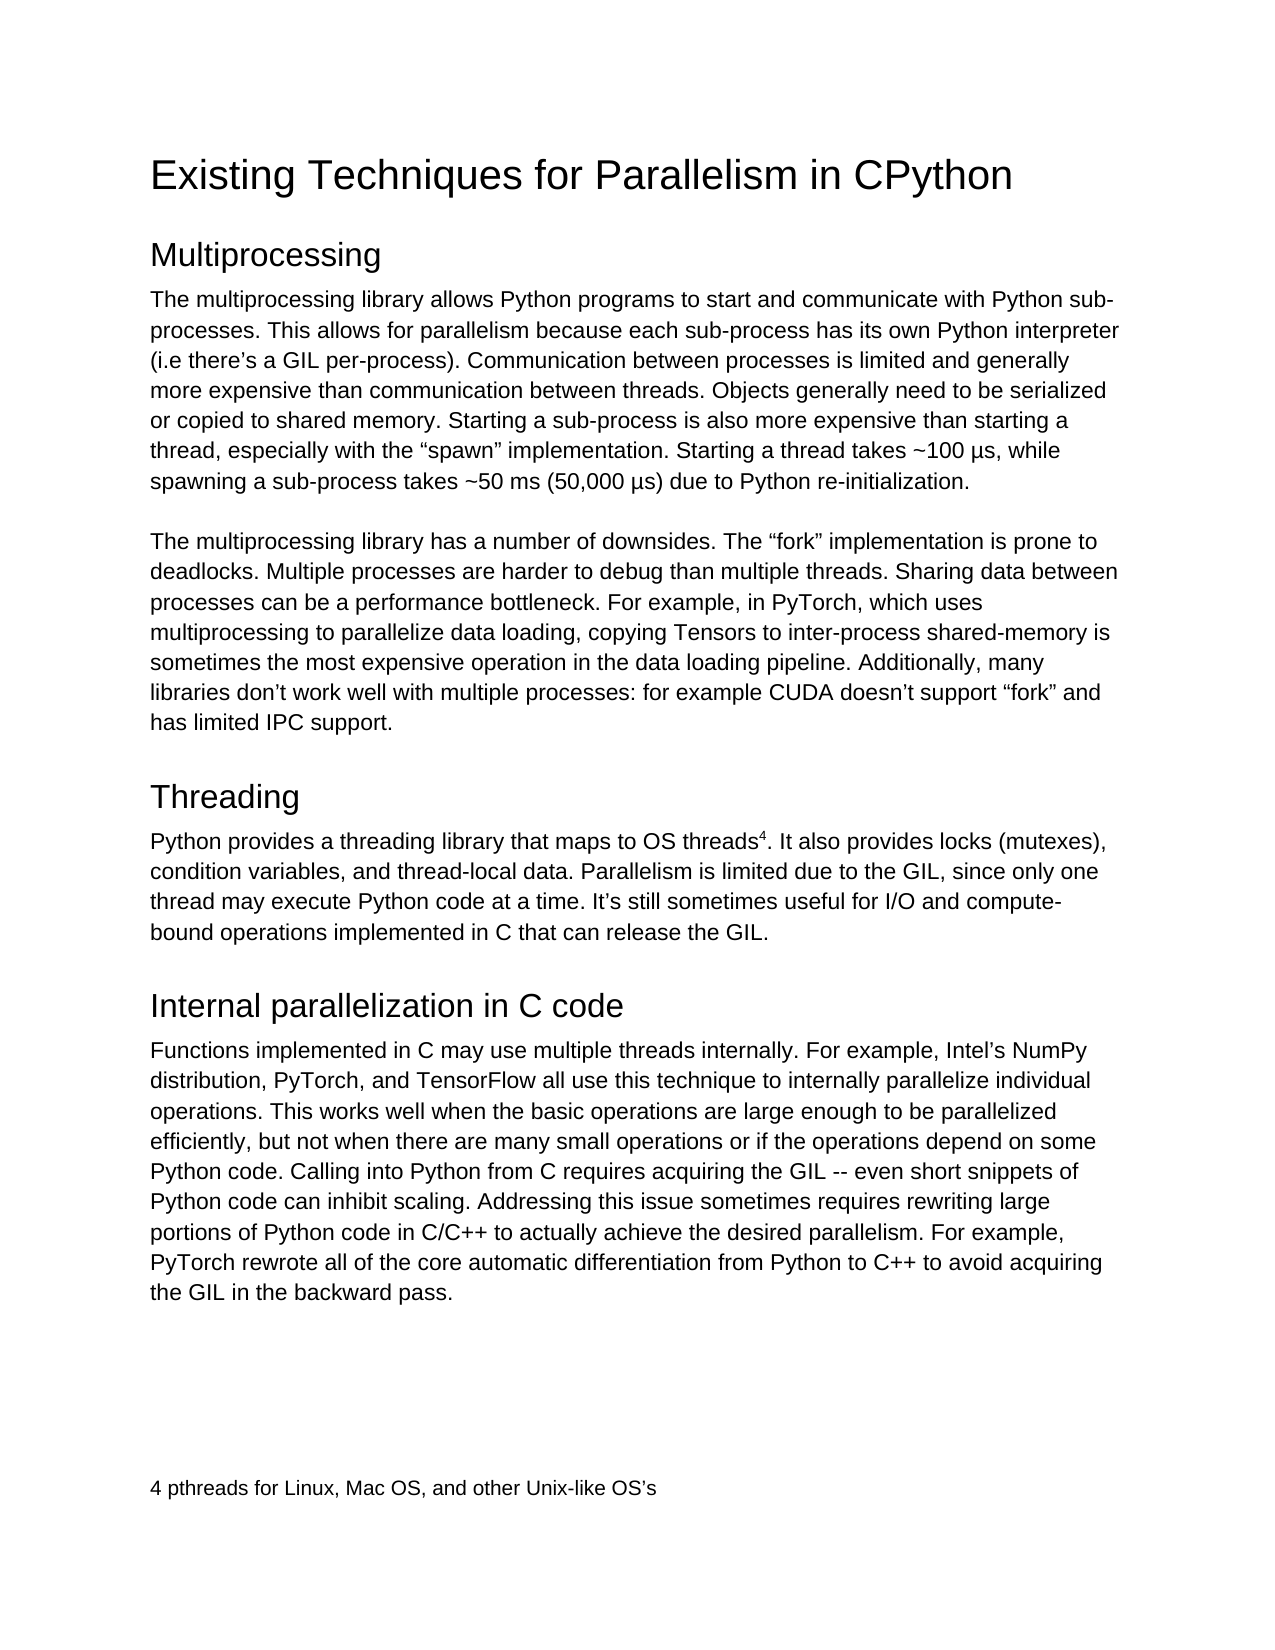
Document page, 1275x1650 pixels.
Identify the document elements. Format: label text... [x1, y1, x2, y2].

text The multiprocessing library allows Python programs to start and communicate with Python sub-processes. This allows for parallelism because each sub-process has its own Python interpreter (i.e there’s a GIL per-process). Communication between processes is limited and generally more expensive than communication between threads. Objects generally need to be serialized or copied to shared memory. Starting a sub-process is also more expensive than starting a thread, especially with the “spawn” implementation. Starting a thread takes ~100 µs, while spawning a sub-process takes ~50 ms (50,000 µs) due to Python re-initialization. [150, 286, 1125, 494]
subtitle Existing Techniques for Parallelism in CPython [150, 150, 1125, 198]
text pthreads for Linux, Mac OS, and other Unix-like OS’s [150, 1476, 1125, 1500]
subtitle Threading [150, 777, 1125, 815]
text Python provides a threading library that maps to OS threads. It also provides locks (mutexes), condition variables, and thread-local data. Parallelism is limited due to the GIL, since only one thread may execute Python code at a time. It’s still sometimes useful for I/O and compute-bound operations implemented in C that can release the GIL. [150, 828, 1125, 945]
text The multiprocessing library has a number of downsides. The “fork” implementation is prone to deadlocks. Multiple processes are harder to debug than multiple threads. Sharing data between processes can be a performance bottleneck. For example, in PyTorch, which uses multiprocessing to parallelize data loading, copying Tensors to inter-process shared-memory is sometimes the most expensive operation in the data loading pipeline. Additionally, many libraries don’t work well with multiple processes: for example CUDA doesn’t support “fork” and has limited IPC support. [150, 528, 1125, 736]
subtitle Internal parallelization in C code [150, 986, 1125, 1025]
subtitle Multiprocessing [150, 235, 1125, 274]
text Functions implemented in C may use multiple threads internally. For example, Intel’s NumPy distribution, PyTorch, and TensorFlow all use this technique to internally parallelize individual operations. This works well when the basic operations are large enough to be parallelized efficiently, but not when there are many small operations or if the operations depend on some Python code. Calling into Python from C requires acquiring the GIL -- even short snippets of Python code can inhibit scaling. Addressing this issue sometimes requires rewriting large portions of Python code in C/C++ to actually achieve the desired parallelism. For example, PyTorch rewrote all of the core automatic differentiation from Python to C++ to avoid acquiring the GIL in the backward pass. [150, 1037, 1125, 1305]
